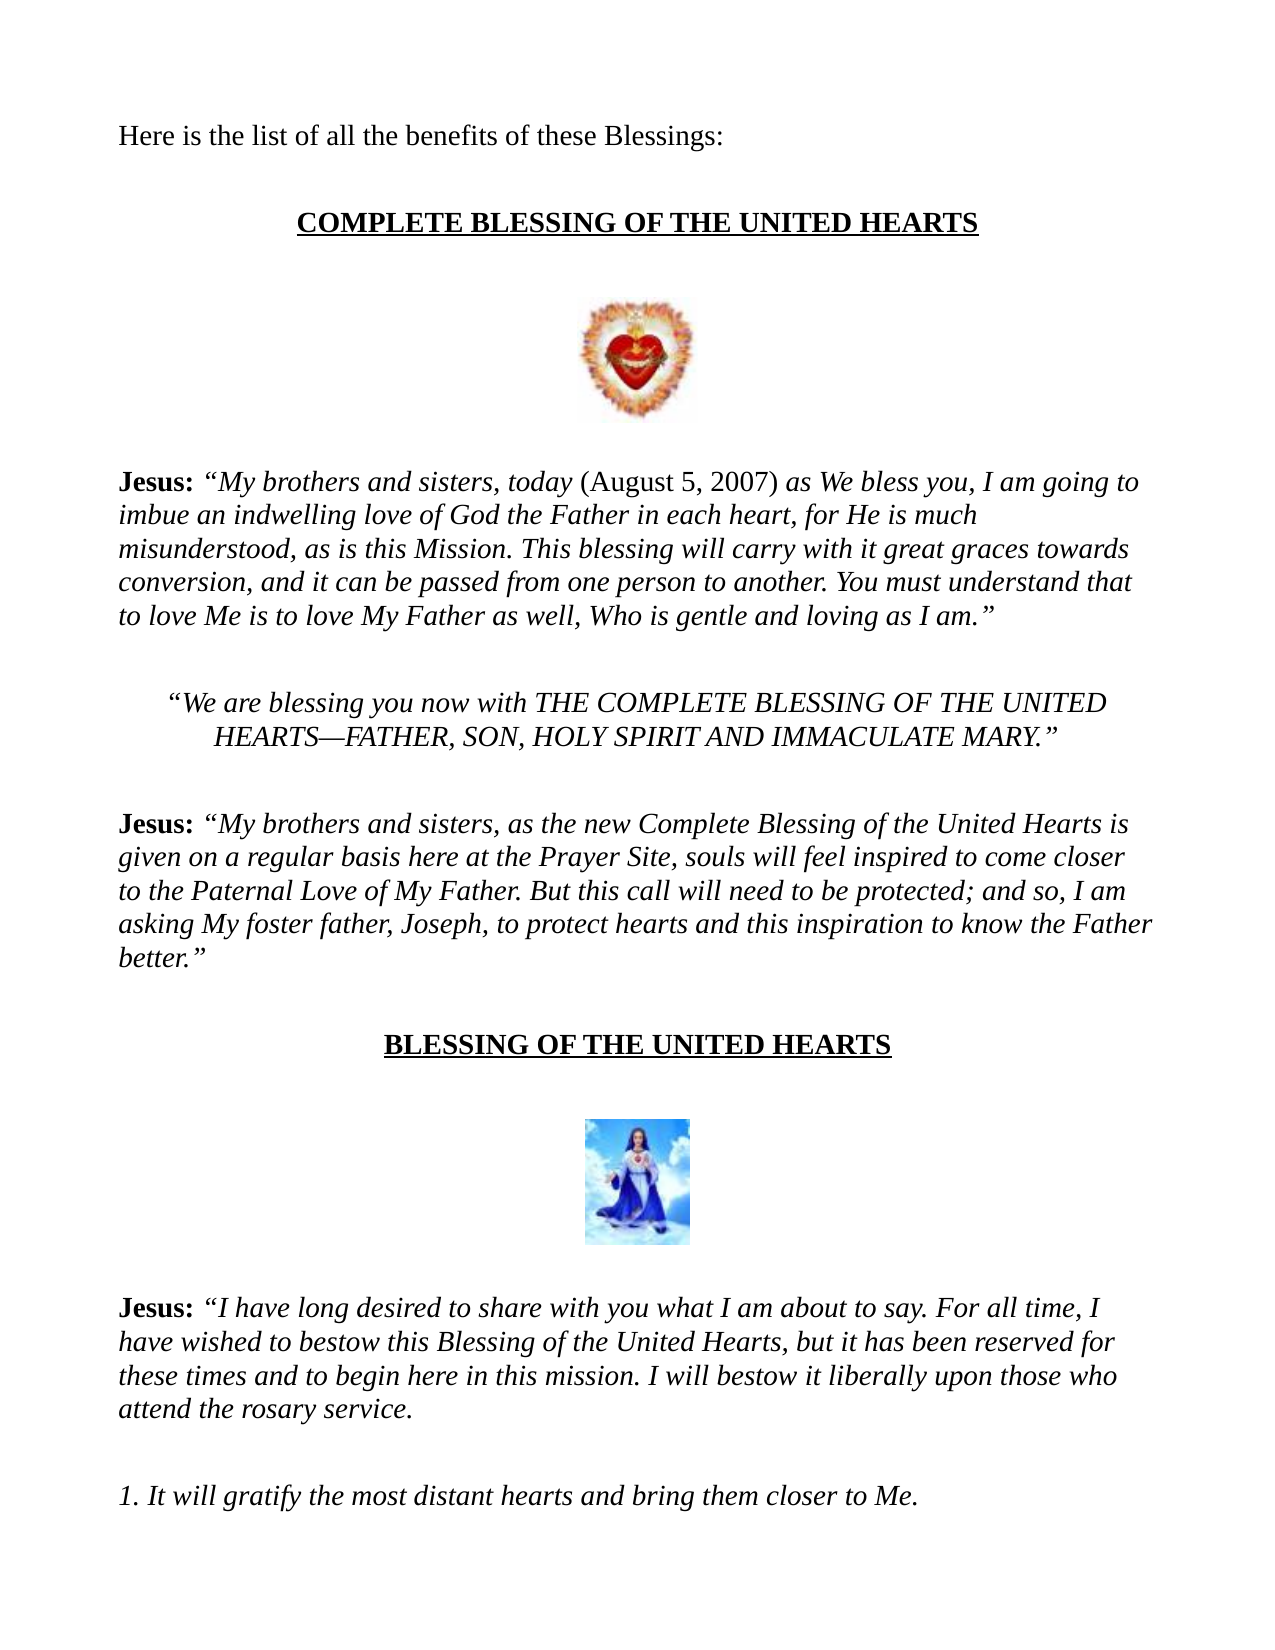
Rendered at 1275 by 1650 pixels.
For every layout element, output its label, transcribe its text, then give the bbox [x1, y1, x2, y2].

text BLESSING OF THE UNITED HEARTS [118, 1027, 1157, 1061]
text “We are blessing you now with THE COMPLETE BLESSING OF THE UNITED HEARTS—FATHER, SON, HOLY SPIRIT AND IMMACULATE MARY.” [118, 685, 1157, 752]
text 1. It will gratify the most distant hearts and bring them closer to Me. [118, 1478, 1157, 1512]
text COMPLETE BLESSING OF THE UNITED HEARTS [118, 205, 1157, 239]
text Here is the list of all the benefits of these Blessings: [118, 118, 1157, 152]
picture [577, 297, 698, 423]
text Jesus: “My brothers and sisters, as the new Complete Blessing of the United Hearts is given on a regular basis here at the Prayer Site, souls will feel inspired to come closer to the Paternal Love of My Father. But this call will need to be protected; and so, I am asking My foster father, Joseph, to protect hearts and this inspiration to know the Father better.” [118, 806, 1157, 974]
picture [585, 1119, 690, 1245]
text Jesus: “My brothers and sisters, today (August 5, 2007) as We bless you, I am going to imbue an indwelling love of God the Father in each heart, for He is much misunderstood, as is this Mission. This blessing will carry with it great graces towards conversion, and it can be passed from one person to another. You must understand that to love Me is to love My Father as well, Who is gentle and loving as I am.” [118, 464, 1157, 631]
text Jesus: “I have long desired to share with you what I am about to say. For all time, I have wished to bestow this Blessing of the United Hearts, but it has been reserved for these times and to begin here in this mission. I will bestow it liberally upon those who attend the rosary service. [118, 1291, 1157, 1425]
